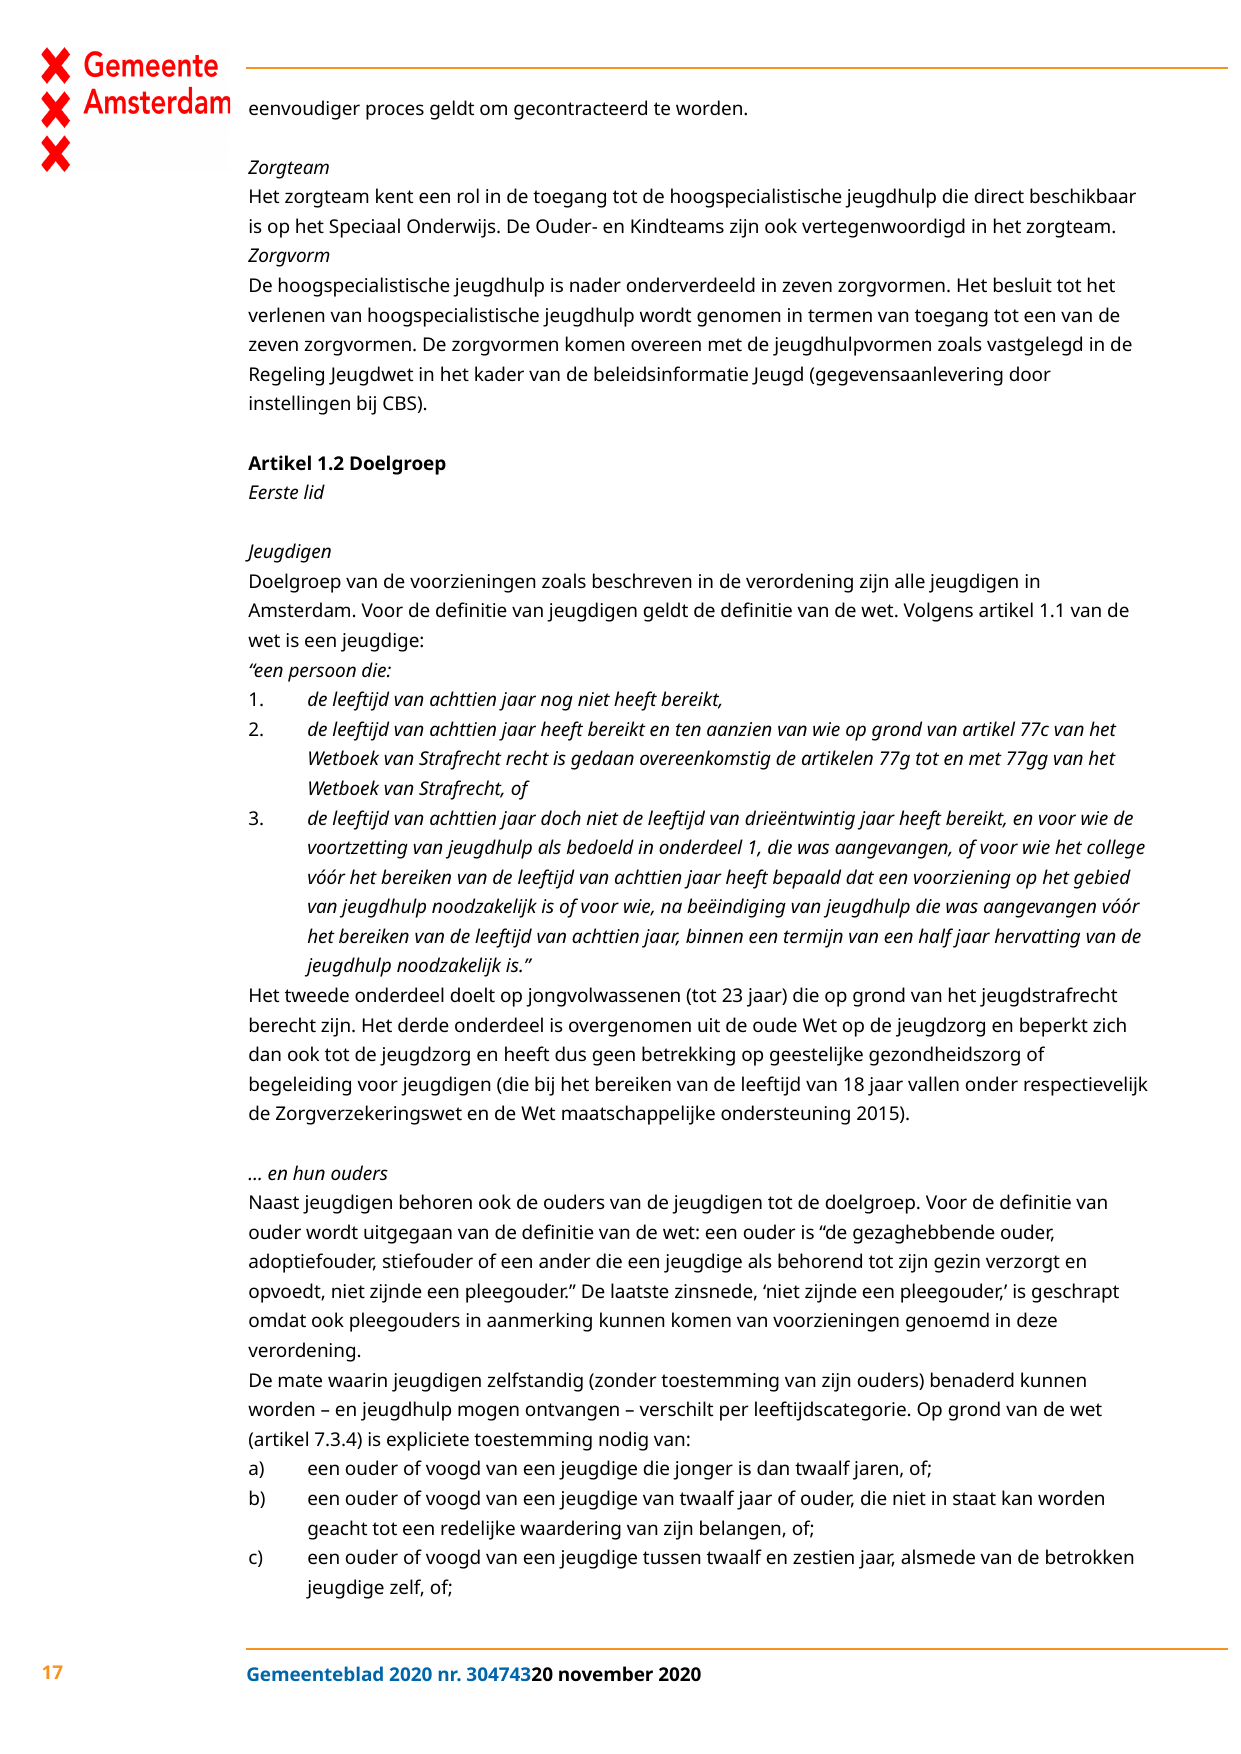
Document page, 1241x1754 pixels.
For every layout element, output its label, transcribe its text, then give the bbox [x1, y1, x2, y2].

text Doelgroep van de voorzieningen zoals beschreven in de verordening zijn alle jeugdigen in Amsterdam. Voor de definitie van jeugdigen geldt de definitie van de wet. Volgens artikel 1.1 van de wet is een jeugdige: [248, 568, 1152, 653]
text eenvoudiger proces geldt om gecontracteerd te worden. [248, 95, 1152, 121]
picture [41, 47, 231, 172]
text “een persoon die: [248, 657, 1152, 683]
text Het tweede onderdeel doelt op jongvolwassenen (tot 23 jaar) die op grond van het jeugdstrafrecht berecht zijn. Het derde onderdeel is overgenomen uit de oude Wet op de jeugdzorg en beperkt zich dan ook tot de jeugdzorg en heeft dus geen betrekking op geestelijke gezondheidszorg of begeleiding voor jeugdigen (die bij het bereiken van de leeftijd van 18 jaar vallen onder respectievelijk de Zorgverzekeringswet en de Wet maatschappelijke ondersteuning 2015). [248, 982, 1152, 1126]
text De mate waarin jeugdigen zelfstandig (zonder toestemming van zijn ouders) benaderd kunnen worden – en jeugdhulp mogen ontvangen – verschilt per leeftijdscategorie. Op grond van de wet (artikel 7.3.4) is expliciete toestemming nodig van: [248, 1367, 1152, 1452]
list de leeftijd van achttien jaar nog niet heeft bereikt, [248, 686, 1152, 712]
text Jeugdigen [248, 538, 1152, 564]
text Zorgteam [248, 154, 1152, 180]
text Zorgvorm [248, 243, 1152, 268]
list de leeftijd van achttien jaar doch niet de leeftijd van drieëntwintig jaar heeft bereikt, en voor wie de voortzetting van jeugdhulp als bedoeld in onderdeel 1, die was aangevangen, of voor wie het college vóór het bereiken van de leeftijd van achttien jaar heeft bepaald dat een voorziening op het gebied van jeugdhulp noodzakelijk is of voor wie, na beëindiging van jeugdhulp die was aangevangen vóór het bereiken van de leeftijd van achttien jaar, binnen een termijn van een half jaar hervatting van de jeugdhulp noodzakelijk is.” [248, 805, 1152, 978]
list een ouder of voogd van een jeugdige die jonger is dan twaalf jaren, of; [248, 1456, 1152, 1481]
text Artikel 1.2 Doelgroep [248, 450, 1152, 476]
list een ouder of voogd van een jeugdige tussen twaalf en zestien jaar, alsmede van de betrokken jeugdige zelf, of; [248, 1544, 1152, 1600]
text Eerste lid [248, 479, 1152, 505]
text Het zorgteam kent een rol in de toegang tot de hoogspecialistische jeugdhulp die direct beschikbaar is op het Speciaal Onderwijs. De Ouder- en Kindteams zijn ook vertegenwoordigd in het zorgteam. [248, 183, 1152, 239]
text De hoogspecialistische jeugdhulp is nader onderverdeeld in zeven zorgvormen. Het besluit tot het verlenen van hoogspecialistische jeugdhulp wordt genomen in termen van toegang tot een van de zeven zorgvormen. De zorgvormen komen overeen met de jeugdhulpvormen zoals vastgelegd in de Regeling Jeugdwet in het kader van de beleidsinformatie Jeugd (gegevensaanlevering door instellingen bij CBS). [248, 272, 1152, 416]
text Naast jeugdigen behoren ook de ouders van de jeugdigen tot de doelgroep. Voor de definitie van ouder wordt uitgegaan van de definitie van de wet: een ouder is “de gezaghebbende ouder, adoptiefouder, stiefouder of een ander die een jeugdige als behorend tot zijn gezin verzorgt en opvoedt, niet zijnde een pleegouder.” De laatste zinsnede, ‘niet zijnde een pleegouder,’ is geschrapt omdat ook pleegouders in aanmerking kunnen komen van voorzieningen genoemd in deze verordening. [248, 1189, 1152, 1363]
list de leeftijd van achttien jaar heeft bereikt en ten aanzien van wie op grond van artikel 77c van het Wetboek van Strafrecht recht is gedaan overeenkomstig de artikelen 77g tot en met 77gg van het Wetboek van Strafrecht, of [248, 716, 1152, 801]
list een ouder of voogd van een jeugdige van twaalf jaar of ouder, die niet in staat kan worden geacht tot een redelijke waardering van zijn belangen, of; [248, 1485, 1152, 1541]
text … en hun ouders [248, 1160, 1152, 1186]
